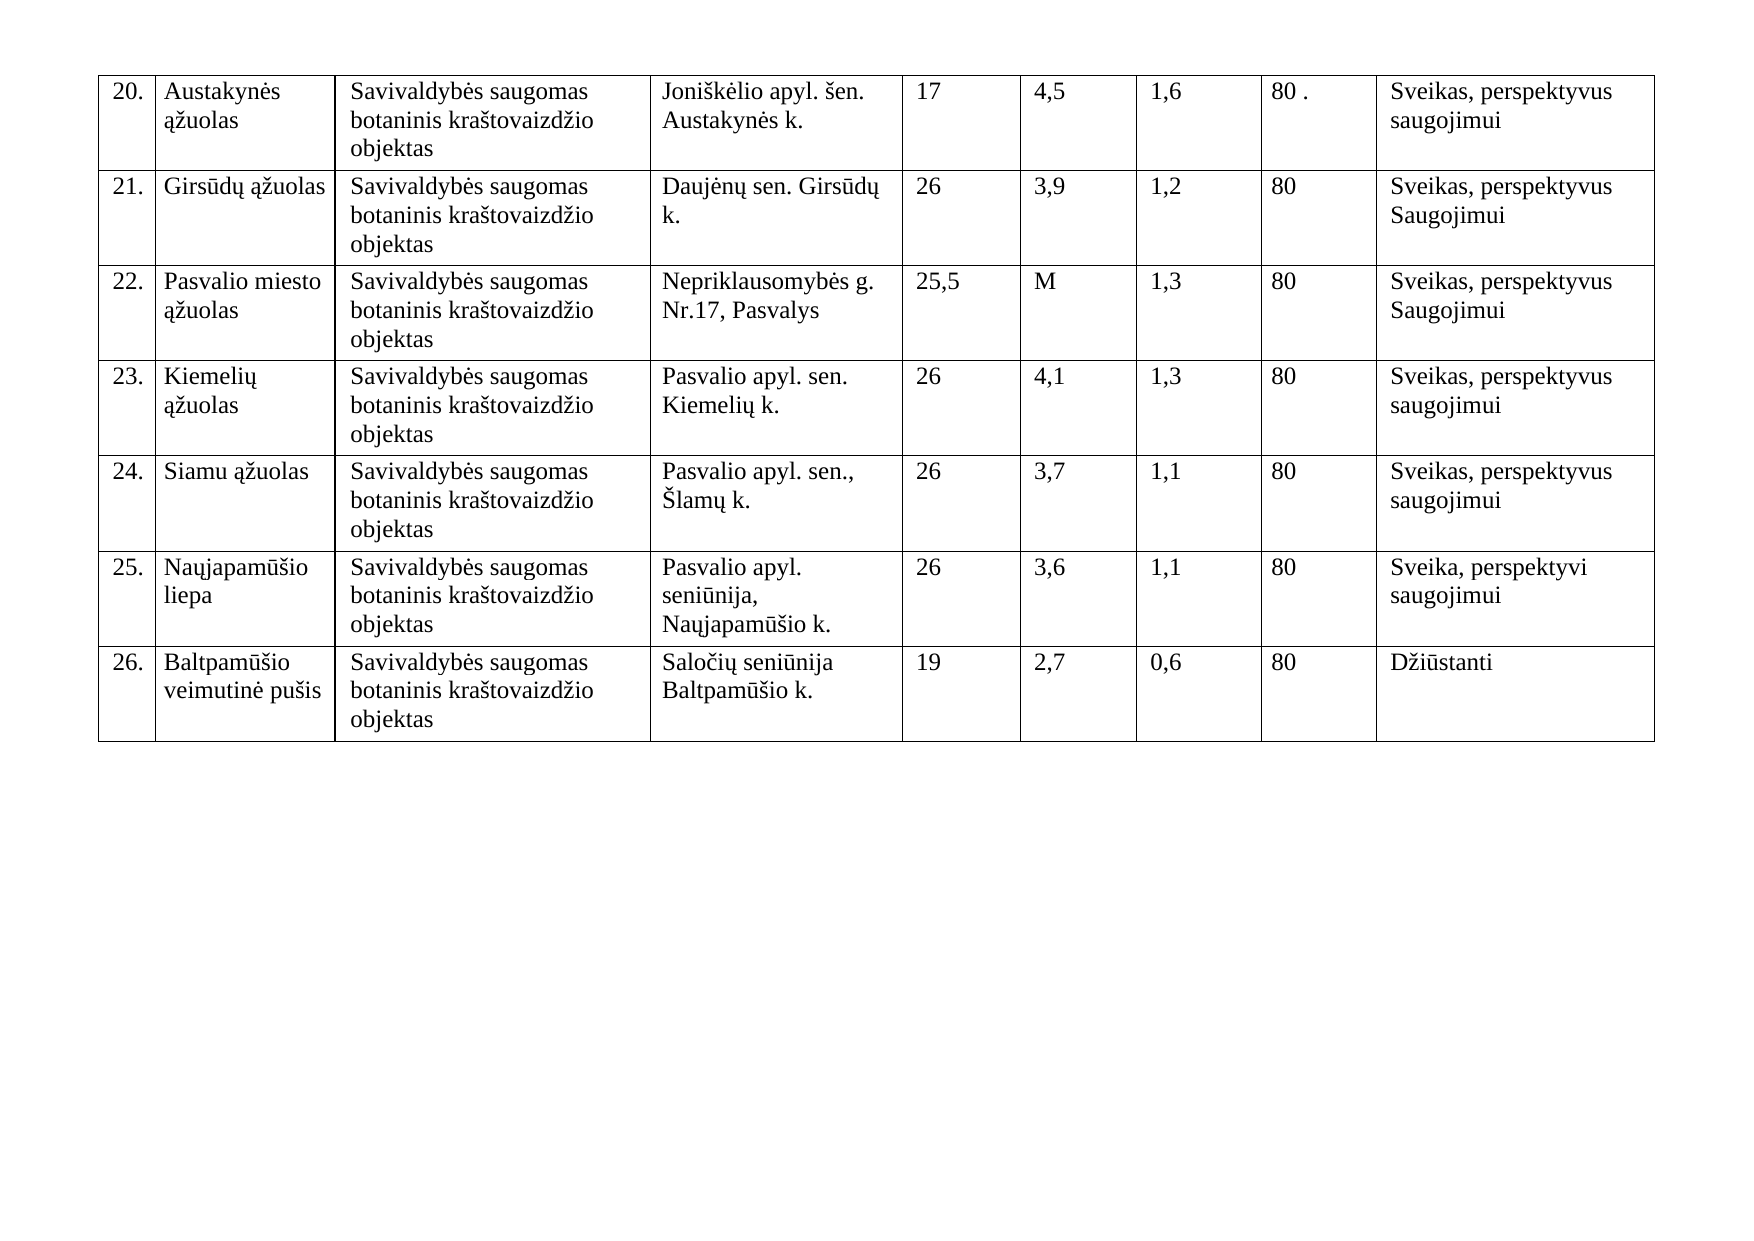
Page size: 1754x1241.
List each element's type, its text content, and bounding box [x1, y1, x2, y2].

table_cell 4,5 [1021, 76, 1136, 170]
table_cell 1,1 [1137, 552, 1261, 646]
table_cell 26 [903, 171, 1020, 265]
table_cell 80 [1262, 552, 1376, 646]
table_cell 1,3 [1137, 361, 1261, 455]
table_cell Girsūdų ąžuolas [156, 171, 334, 265]
table_cell 26 [903, 361, 1020, 455]
table_cell 80 [1262, 266, 1376, 360]
table_cell M [1021, 266, 1136, 360]
table_cell Džiūstanti [1377, 647, 1654, 741]
table_cell Pasvalio apyl. sen., Šlamų k. [651, 456, 902, 551]
table_cell Nepriklausomybės g. Nr.17, Pasvalys [651, 266, 902, 360]
table_cell 25,5 [903, 266, 1020, 360]
table_cell Savivaldybės saugomas botaninis kraštovaizdžio objektas [336, 266, 650, 360]
table_cell Siamu ąžuolas [156, 456, 334, 551]
table_cell 22. [99, 266, 155, 360]
table_cell Savivaldybės saugomas botaninis kraštovaizdžio objektas [336, 456, 650, 551]
table_cell Pasvalio miesto ąžuolas [156, 266, 334, 360]
table_cell 80 [1262, 171, 1376, 265]
table_cell Pasvalio apyl. sen. Kiemelių k. [651, 361, 902, 455]
table_cell 26 [903, 552, 1020, 646]
table_cell Sveikas, perspektyvus Saugojimui [1377, 171, 1654, 265]
table_cell Sveika, perspektyvi saugojimui [1377, 552, 1654, 646]
table_cell 80 . [1262, 76, 1376, 170]
table_cell Kiemelių ąžuolas [156, 361, 334, 455]
table_cell Pasvalio apyl. seniūnija, Naųjapamūšio k. [651, 552, 902, 646]
table_cell 80 [1262, 361, 1376, 455]
table_cell Savivaldybės saugomas botaninis kraštovaizdžio objektas [336, 552, 650, 646]
table_cell Naųjapamūšio liepa [156, 552, 334, 646]
table_cell 20. [99, 76, 155, 170]
table_cell 19 [903, 647, 1020, 741]
table_cell Austakynės ąžuolas [156, 76, 334, 170]
table_cell 0,6 [1137, 647, 1261, 741]
table_cell Baltpamūšio veimutinė pušis [156, 647, 334, 741]
table_cell 1,2 [1137, 171, 1261, 265]
table_cell Sveikas, perspektyvus Saugojimui [1377, 266, 1654, 360]
table_cell 26 [903, 456, 1020, 551]
table_cell 3,9 [1021, 171, 1136, 265]
table_cell Sveikas, perspektyvus saugojimui [1377, 361, 1654, 455]
table_cell Sveikas, perspektyvus saugojimui [1377, 456, 1654, 551]
table_cell 3,6 [1021, 552, 1136, 646]
table_cell 26. [99, 647, 155, 741]
table_cell 21. [99, 171, 155, 265]
table_cell 4,1 [1021, 361, 1136, 455]
table_cell 24. [99, 456, 155, 551]
table_cell 1,1 [1137, 456, 1261, 551]
table_cell Savivaldybės saugomas botaninis kraštovaizdžio objektas [336, 647, 650, 741]
table_cell Savivaldybės saugomas botaninis kraštovaizdžio objektas [336, 76, 650, 170]
table_cell 25. [99, 552, 155, 646]
table_cell Savivaldybės saugomas botaninis kraštovaizdžio objektas [336, 171, 650, 265]
table_cell 1,6 [1137, 76, 1261, 170]
table_cell Saločių seniūnija Baltpamūšio k. [651, 647, 902, 741]
table_cell 2,7 [1021, 647, 1136, 741]
table_cell Savivaldybės saugomas botaninis kraštovaizdžio objektas [336, 361, 650, 455]
table_cell Daujėnų sen. Girsūdų k. [651, 171, 902, 265]
table_cell 80 [1262, 647, 1376, 741]
table_cell Joniškėlio apyl. šen. Austakynės k. [651, 76, 902, 170]
table_cell 80 [1262, 456, 1376, 551]
table_cell 1,3 [1137, 266, 1261, 360]
table_cell 3,7 [1021, 456, 1136, 551]
table_cell Sveikas, perspektyvus saugojimui [1377, 76, 1654, 170]
table_cell 23. [99, 361, 155, 455]
table_cell 17 [903, 76, 1020, 170]
